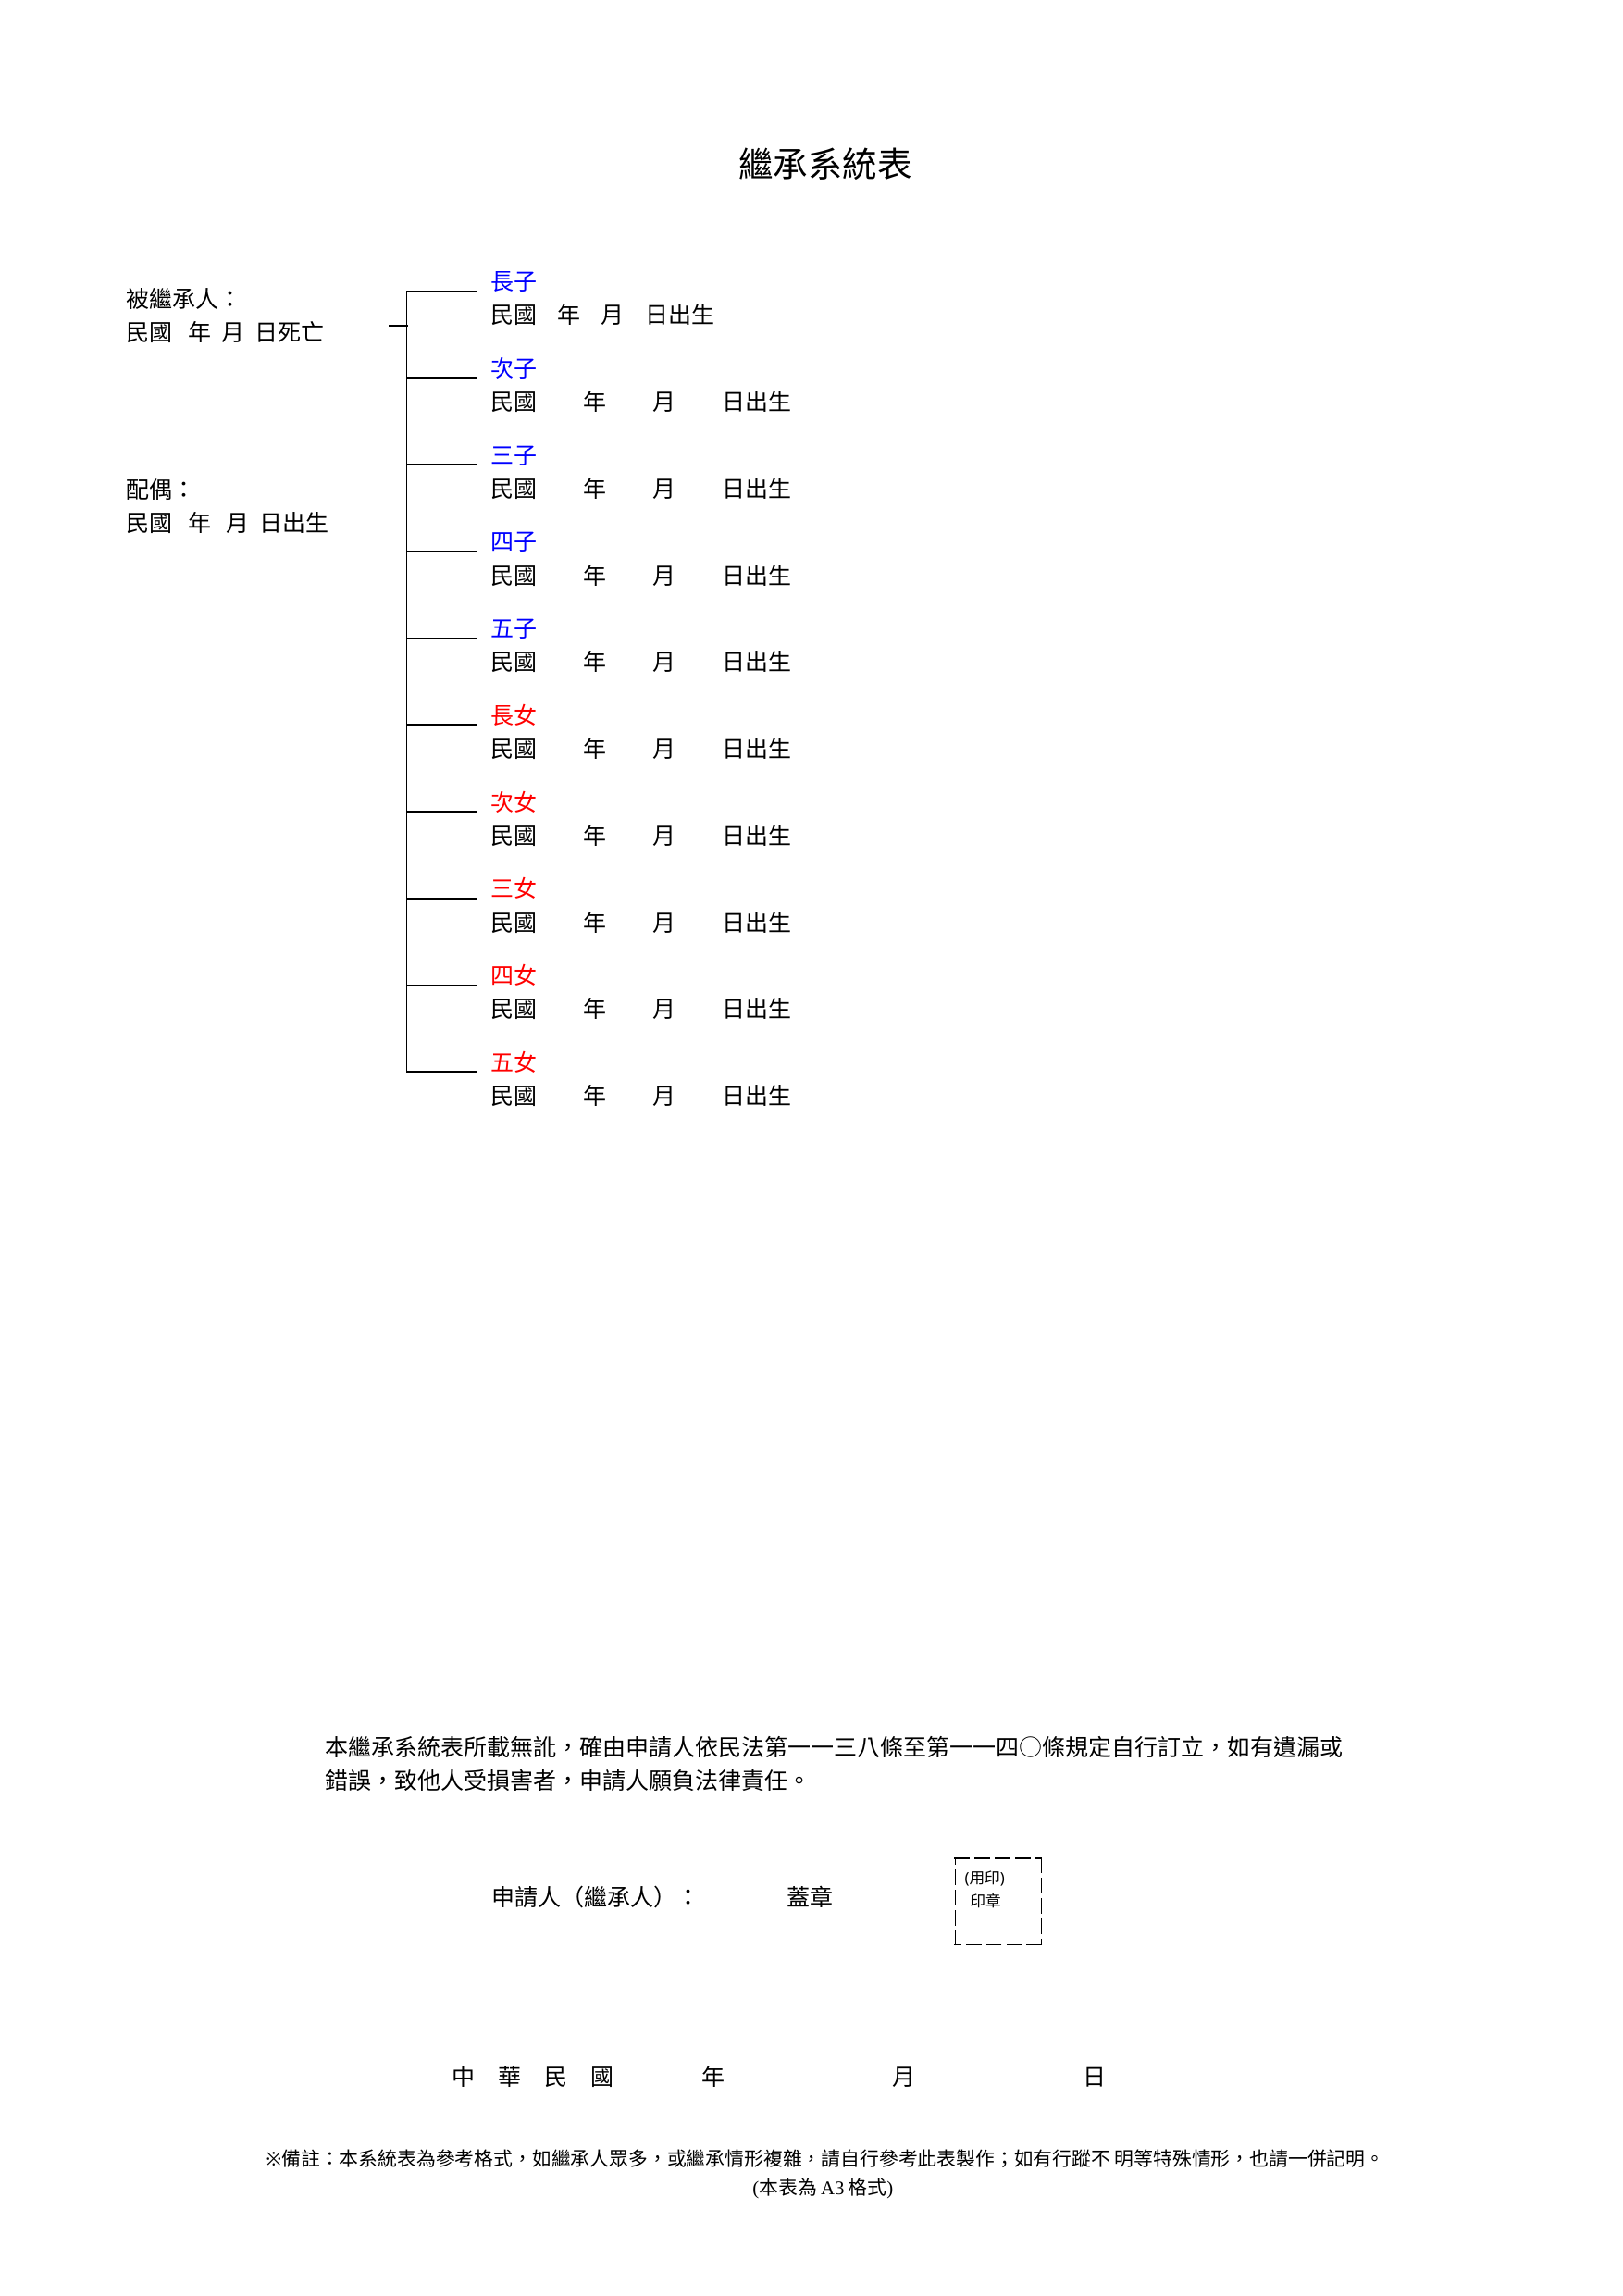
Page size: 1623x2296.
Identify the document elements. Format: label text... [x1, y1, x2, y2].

text 民國 年 月 日出生 [490, 817, 826, 850]
text 三女 [490, 871, 826, 904]
text 印章 [970, 1889, 1027, 1911]
text 民國 年 月 日出生 [126, 505, 392, 539]
text 五子 [490, 610, 826, 644]
text 民國 年 月 日出生 [490, 730, 826, 764]
text 四女 [490, 957, 826, 991]
text 本繼承系統表所載無訛，確由申請人依民法第一一三八條至第一一四○條規定自行訂立，如有遺漏或錯誤，致他人受損害者，申請人願負法律責任。 [325, 1729, 1353, 1796]
text 五女 [490, 1044, 826, 1077]
text 民國 年 月 日出生 [490, 297, 826, 330]
text 長子 [490, 263, 826, 297]
text (用印) [964, 1866, 1027, 1889]
text 次女 [490, 784, 826, 817]
text 民國 年 月 日死亡 [126, 314, 392, 348]
text 長女 [490, 697, 826, 730]
text 四子 [490, 524, 826, 557]
text 民國 年 月 日出生 [490, 991, 826, 1024]
text 配偶： [126, 471, 392, 505]
text 民國 年 月 日出生 [490, 383, 826, 417]
text [1042, 1880, 1071, 1913]
text 民國 年 月 日出生 [490, 1077, 826, 1111]
text 中 華 民 國 年 月 日 [452, 2058, 1170, 2092]
text 繼承系統表 [164, 137, 1486, 187]
text 次子 [490, 350, 826, 383]
text 民國 年 月 日出生 [490, 644, 826, 677]
text 民國 年 月 日出生 [490, 557, 826, 590]
text 三子 [490, 437, 826, 470]
text 被繼承人： [126, 280, 392, 314]
text 民國 年 月 日出生 [490, 470, 826, 503]
text 申請人（繼承人）： 蓋章 [491, 1880, 954, 1913]
text 民國 年 月 日出生 [490, 904, 826, 937]
